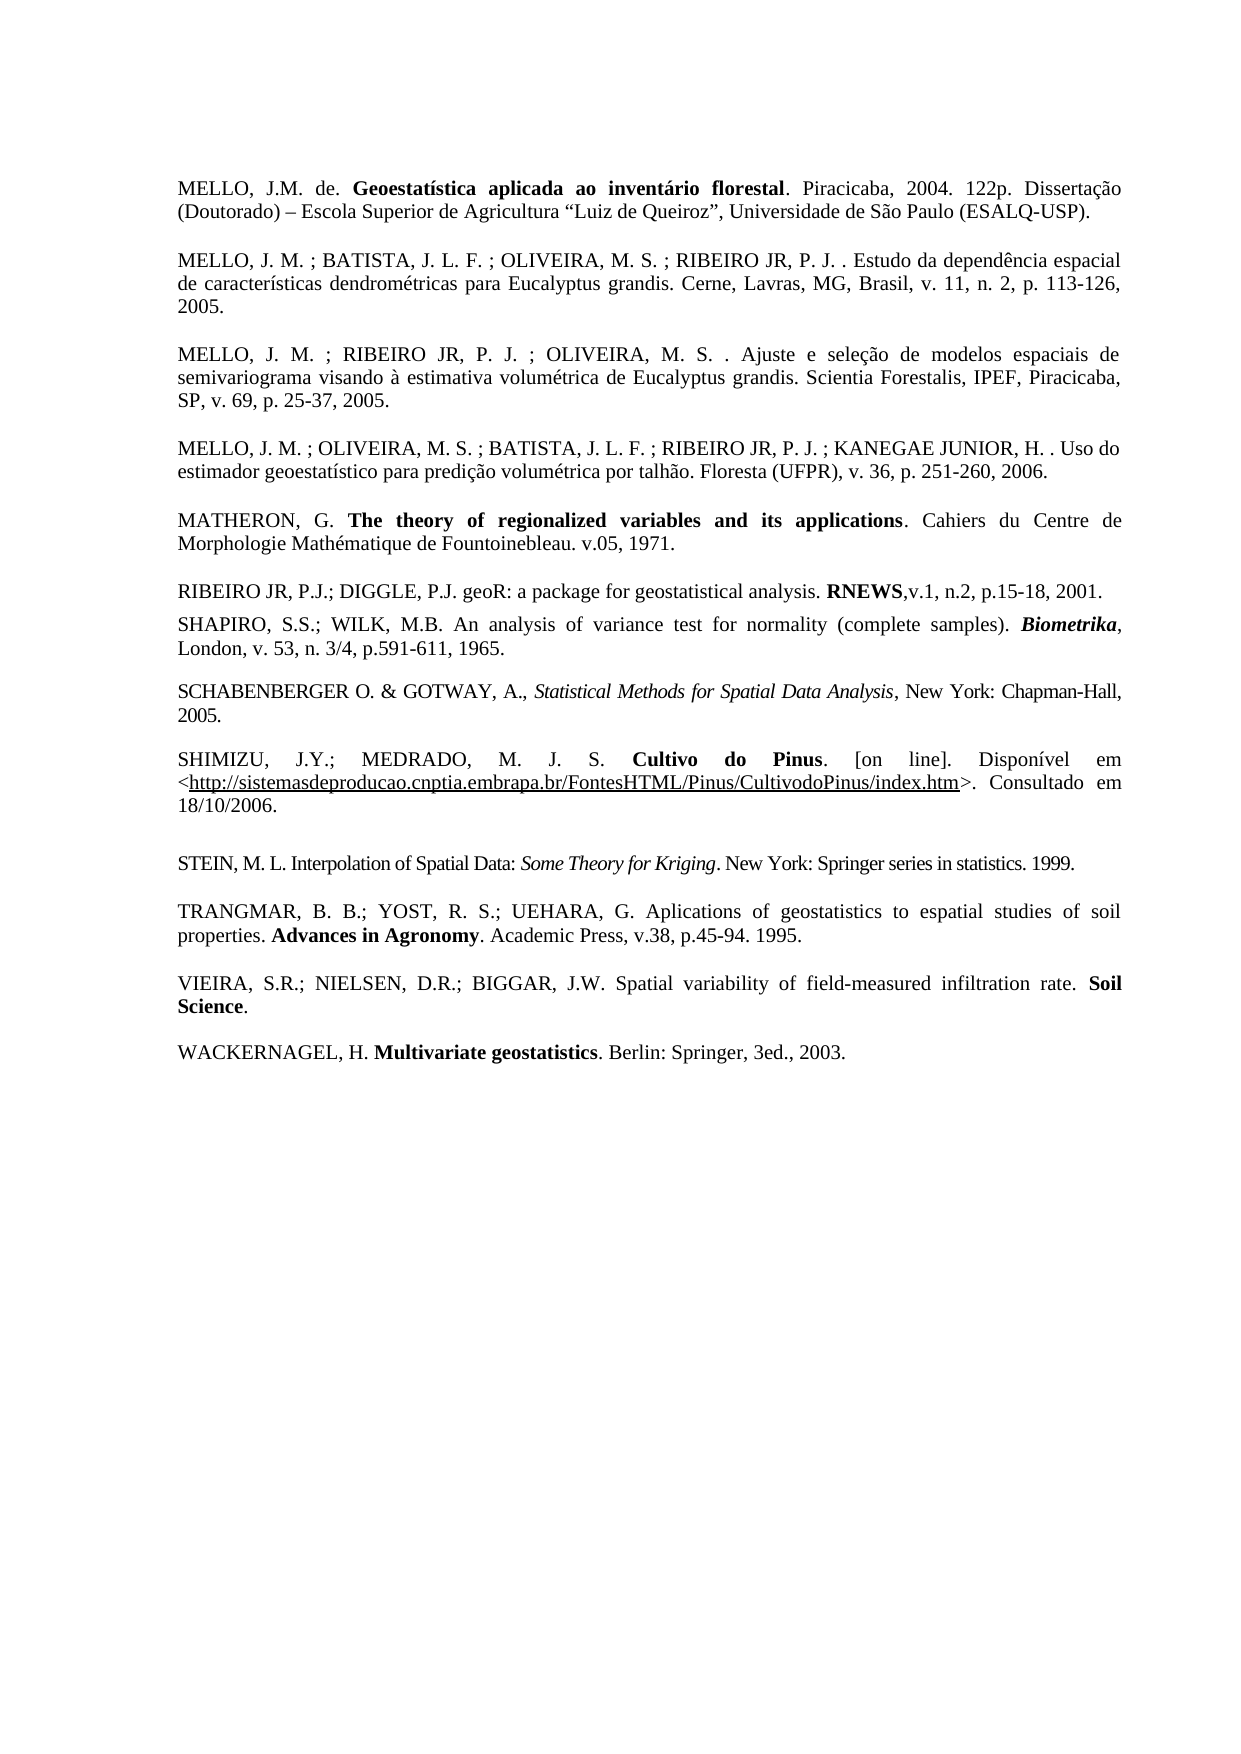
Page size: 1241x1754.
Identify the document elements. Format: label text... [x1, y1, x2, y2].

text TRANGMAR, B. B.; YOST, R. S.; UEHARA, G. Aplications of geostatistics to espatial studies of soil properties. Advances in Agronomy. Academic Press, v.38, p.45-94. 1995. [177, 900, 1122, 947]
text RIBEIRO JR, P.J.; DIGGLE, P.J. geoR: a package for geostatistical analysis. RNEWS,v.1, n.2, p.15-18, 2001. [177, 580, 1122, 603]
text MELLO, J.M. de. Geoestatística aplicada ao inventário florestal. Piracicaba, 2004. 122p. Dissertação (Doutorado) – Escola Superior de Agricultura “Luiz de Queiroz”, Universidade de São Paulo (ESALQ-USP). [177, 177, 1122, 223]
text WACKERNAGEL, H. Multivariate geostatistics. Berlin: Springer, 3ed., 2003. [177, 1041, 1122, 1064]
text SHAPIRO, S.S.; WILK, M.B. An analysis of variance test for normality (complete samples). Biometrika, London, v. 53, n. 3/4, p.591-611, 1965. [177, 613, 1122, 659]
text STEIN, M. L. Interpolation of Spatial Data: Some Theory for Kriging. New York: Springer series in statistics. 1999. [177, 852, 1122, 875]
text SCHABENBERGER O. & GOTWAY, A., Statistical Methods for Spatial Data Analysis, New York: Chapman-Hall, 2005. [177, 680, 1122, 727]
text SHIMIZU, J.Y.; MEDRADO, M. J. S. Cultivo do Pinus. [on line]. Disponível em <http://sistemasdeproducao.cnptia.embrapa.br/FontesHTML/Pinus/CultivodoPinus/index.htm>. Consultado em 18/10/2006. [177, 747, 1122, 817]
text VIEIRA, S.R.; NIELSEN, D.R.; BIGGAR, J.W. Spatial variability of field-measured infiltration rate. Soil Science. [177, 972, 1122, 1018]
text MELLO, J. M. ; RIBEIRO JR, P. J. ; OLIVEIRA, M. S. . Ajuste e seleção de modelos espaciais de semivariograma visando à estimativa volumétrica de Eucalyptus grandis. Scientia Forestalis, IPEF, Piracicaba, SP, v. 69, p. 25-37, 2005. [177, 343, 1122, 412]
text MELLO, J. M. ; BATISTA, J. L. F. ; OLIVEIRA, M. S. ; RIBEIRO JR, P. J. . Estudo da dependência espacial de características dendrométricas para Eucalyptus grandis. Cerne, Lavras, MG, Brasil, v. 11, n. 2, p. 113-126, 2005. [177, 248, 1122, 318]
text MELLO, J. M. ; OLIVEIRA, M. S. ; BATISTA, J. L. F. ; RIBEIRO JR, P. J. ; KANEGAE JUNIOR, H. . Uso do estimador geoestatístico para predição volumétrica por talhão. Floresta (UFPR), v. 36, p. 251-260, 2006. [177, 437, 1122, 483]
text MATHERON, G. The theory of regionalized variables and its applications. Cahiers du Centre de Morphologie Mathématique de Fountoinebleau. v.05, 1971. [177, 508, 1122, 555]
